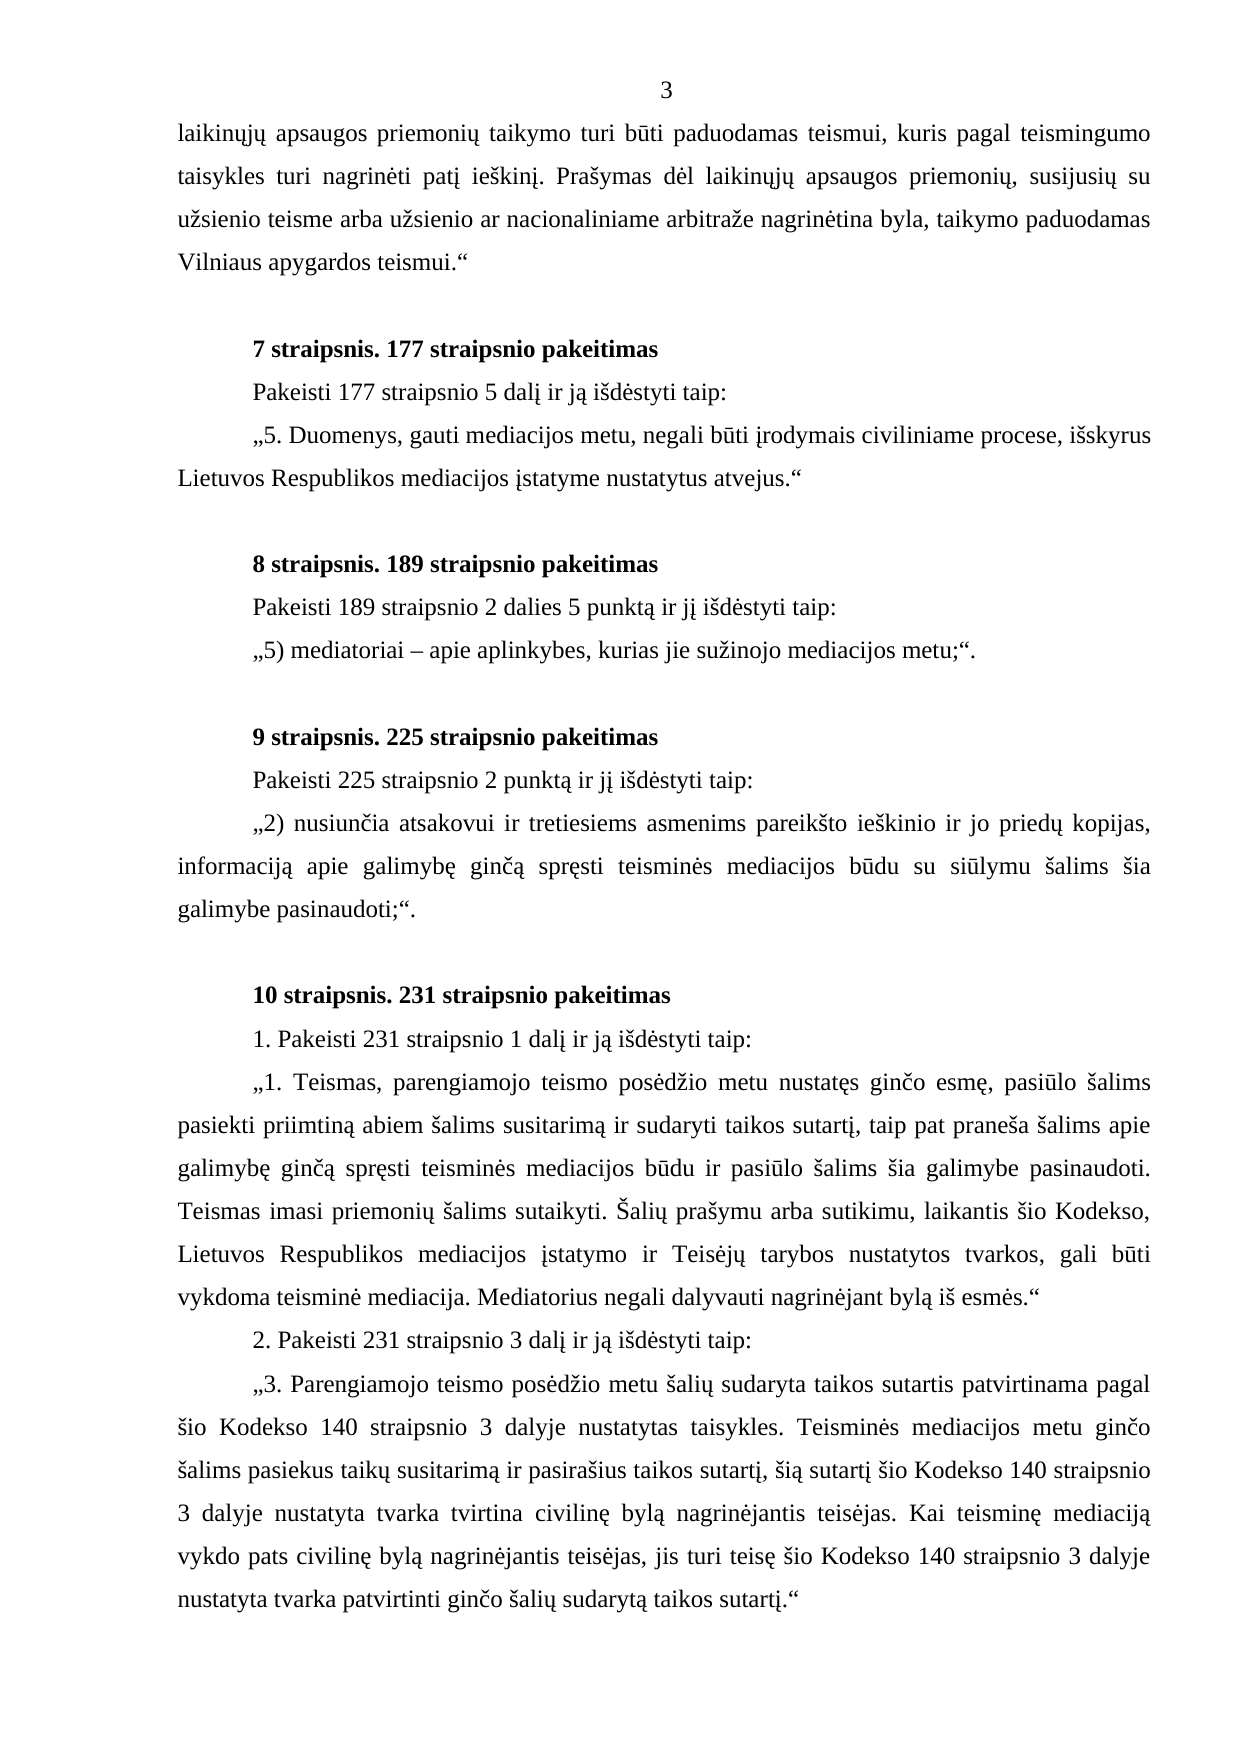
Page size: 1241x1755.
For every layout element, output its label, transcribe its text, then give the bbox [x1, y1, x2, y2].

text Pakeisti 177 straipsnio 5 dalį ir ją išdėstyti taip: [177, 377, 1152, 406]
text 10 straipsnis. 231 straipsnio pakeitimas [177, 981, 1152, 1009]
text „5. Duomenys, gauti mediacijos metu, negali būti įrodymais civiliniame procese, išskyrus Lietuvos Respublikos mediacijos įstatyme nustatytus atvejus.“ [177, 420, 1152, 492]
text „5) mediatoriai – apie aplinkybes, kurias jie sužinojo mediacijos metu;“. [177, 636, 1152, 664]
text „1. Teismas, parengiamojo teismo posėdžio metu nustatęs ginčo esmę, pasiūlo šalims pasiekti priimtiną abiem šalims susitarimą ir sudaryti taikos sutartį, taip pat praneša šalims apie galimybę ginčą spręsti teisminės mediacijos būdu ir pasiūlo šalims šia galimybe pasinaudoti. Teismas imasi priemonių šalims sutaikyti. Šalių prašymu arba sutikimu, laikantis šio Kodekso, Lietuvos Respublikos mediacijos įstatymo ir Teisėjų tarybos nustatytos tvarkos, gali būti vykdoma teisminė mediacija. Mediatorius negali dalyvauti nagrinėjant bylą iš esmės.“ [177, 1067, 1152, 1311]
text laikinųjų apsaugos priemonių taikymo turi būti paduodamas teismui, kuris pagal teismingumo taisykles turi nagrinėti patį ieškinį. Prašymas dėl laikinųjų apsaugos priemonių, susijusių su užsienio teisme arba užsienio ar nacionaliniame arbitraže nagrinėtina byla, taikymo paduodamas Vilniaus apygardos teismui.“ [177, 118, 1152, 276]
text 8 straipsnis. 189 straipsnio pakeitimas [177, 549, 1152, 578]
text 9 straipsnis. 225 straipsnio pakeitimas [177, 722, 1152, 751]
text „2) nusiunčia atsakovui ir tretiesiems asmenims pareikšto ieškinio ir jo priedų kopijas, informaciją apie galimybę ginčą spręsti teisminės mediacijos būdu su siūlymu šalims šia galimybe pasinaudoti;“. [177, 808, 1152, 923]
text „3. Parengiamojo teismo posėdžio metu šalių sudaryta taikos sutartis patvirtinama pagal šio Kodekso 140 straipsnio 3 dalyje nustatytas taisykles. Teisminės mediacijos metu ginčo šalims pasiekus taikų susitarimą ir pasirašius taikos sutartį, šią sutartį šio Kodekso 140 straipsnio 3 dalyje nustatyta tvarka tvirtina civilinę bylą nagrinėjantis teisėjas. Kai teisminę mediaciją vykdo pats civilinę bylą nagrinėjantis teisėjas, jis turi teisę šio Kodekso 140 straipsnio 3 dalyje nustatyta tvarka patvirtinti ginčo šalių sudarytą taikos sutartį.“ [177, 1369, 1152, 1613]
text 2. Pakeisti 231 straipsnio 3 dalį ir ją išdėstyti taip: [177, 1326, 1152, 1354]
text Pakeisti 225 straipsnio 2 punktą ir jį išdėstyti taip: [177, 765, 1152, 794]
text 1. Pakeisti 231 straipsnio 1 dalį ir ją išdėstyti taip: [177, 1024, 1152, 1052]
text 7 straipsnis. 177 straipsnio pakeitimas [177, 334, 1152, 362]
text Pakeisti 189 straipsnio 2 dalies 5 punktą ir jį išdėstyti taip: [177, 592, 1152, 621]
